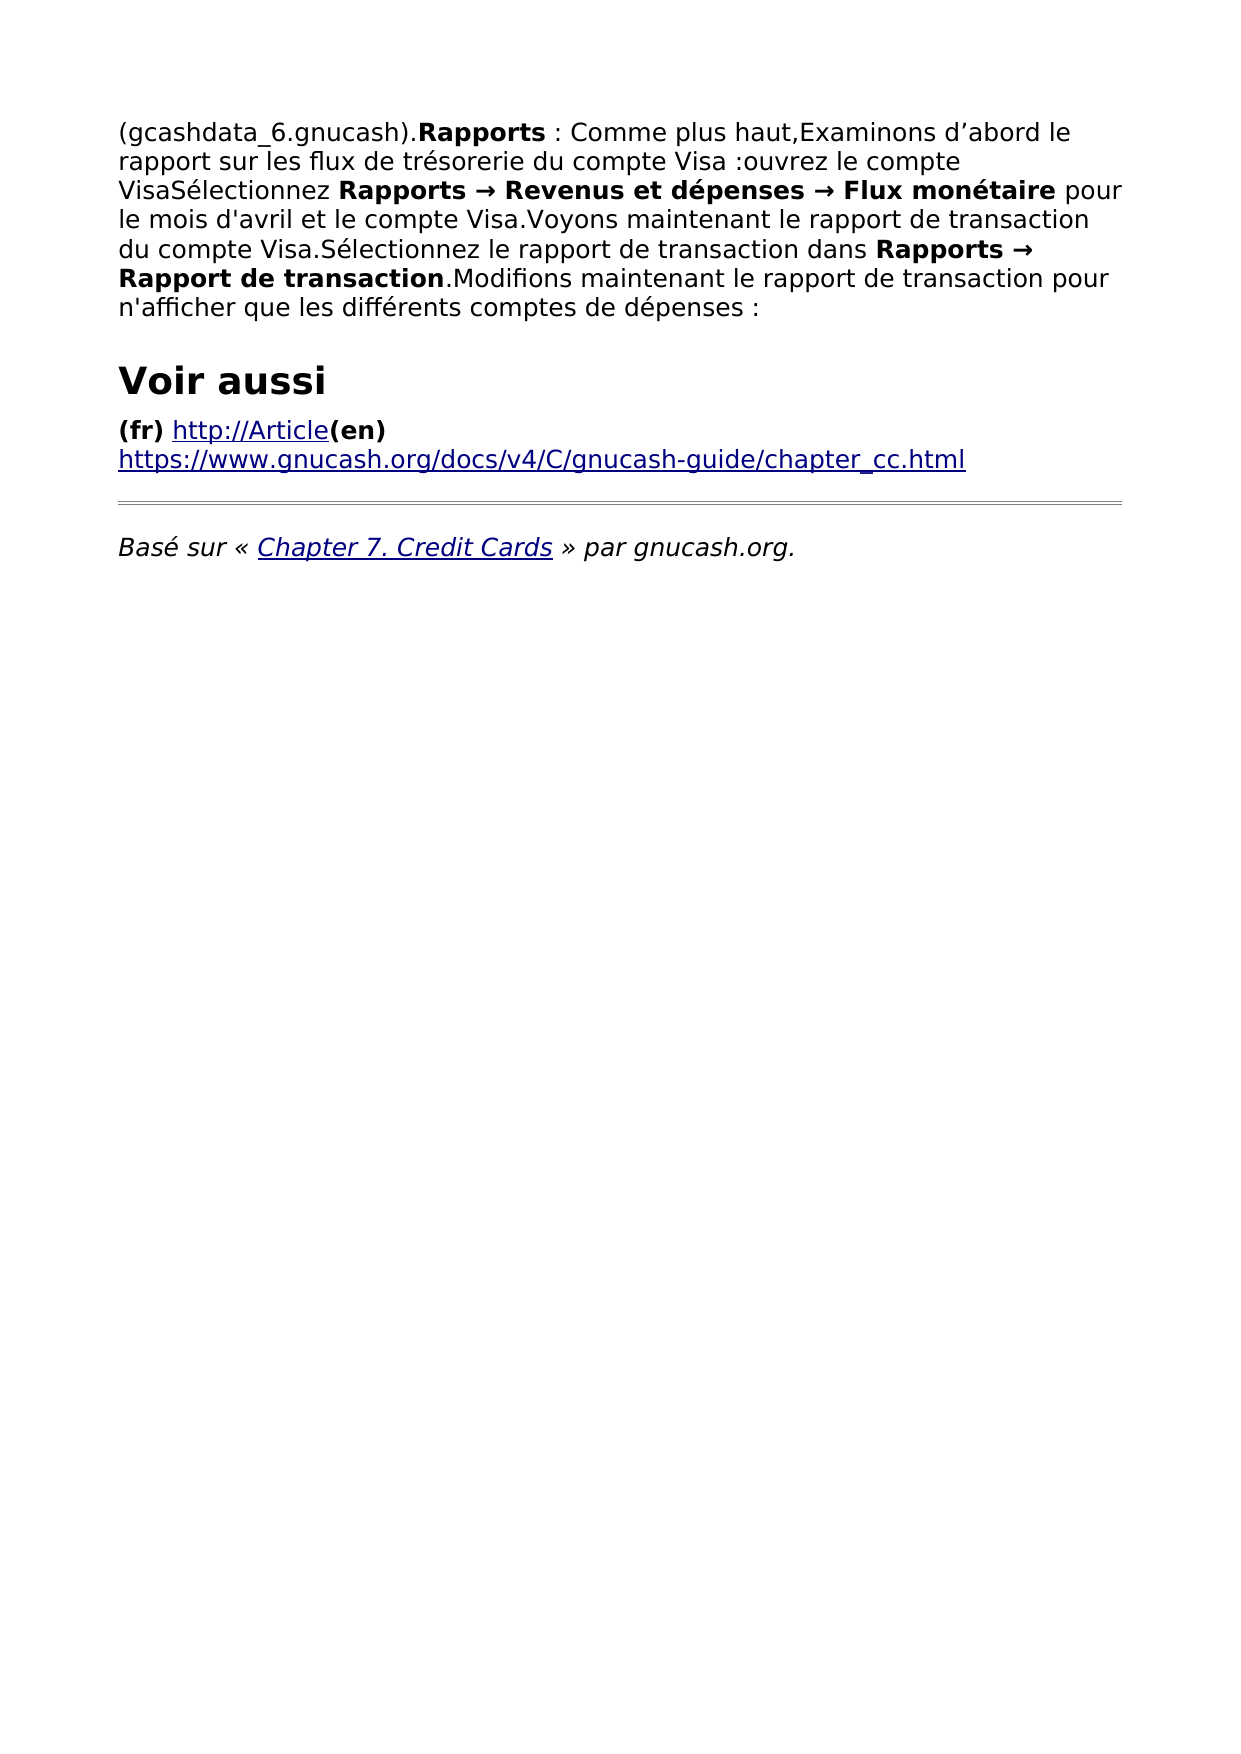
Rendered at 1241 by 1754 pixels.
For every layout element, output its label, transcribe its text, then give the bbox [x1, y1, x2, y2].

subtitle Voir aussi [118, 360, 1122, 403]
text (fr) http://Article(en) https://www.gnucash.org/docs/v4/C/gnucash-guide/chapter_cc.html [118, 416, 1122, 474]
text (gcashdata_6.gnucash).Rapports : Comme plus haut,Examinons d’abord le rapport sur les flux de trésorerie du compte Visa :ouvrez le compte VisaSélectionnez Rapports → Revenus et dépenses → Flux monétaire pour le mois d'avril et le compte Visa.Voyons maintenant le rapport de transaction du compte Visa.Sélectionnez le rapport de transaction dans Rapports → Rapport de transaction.Modifions maintenant le rapport de transaction pour n'afficher que les différents comptes de dépenses : [118, 118, 1122, 322]
text Basé sur « Chapter 7. Credit Cards » par gnucash.org. [118, 533, 1122, 562]
